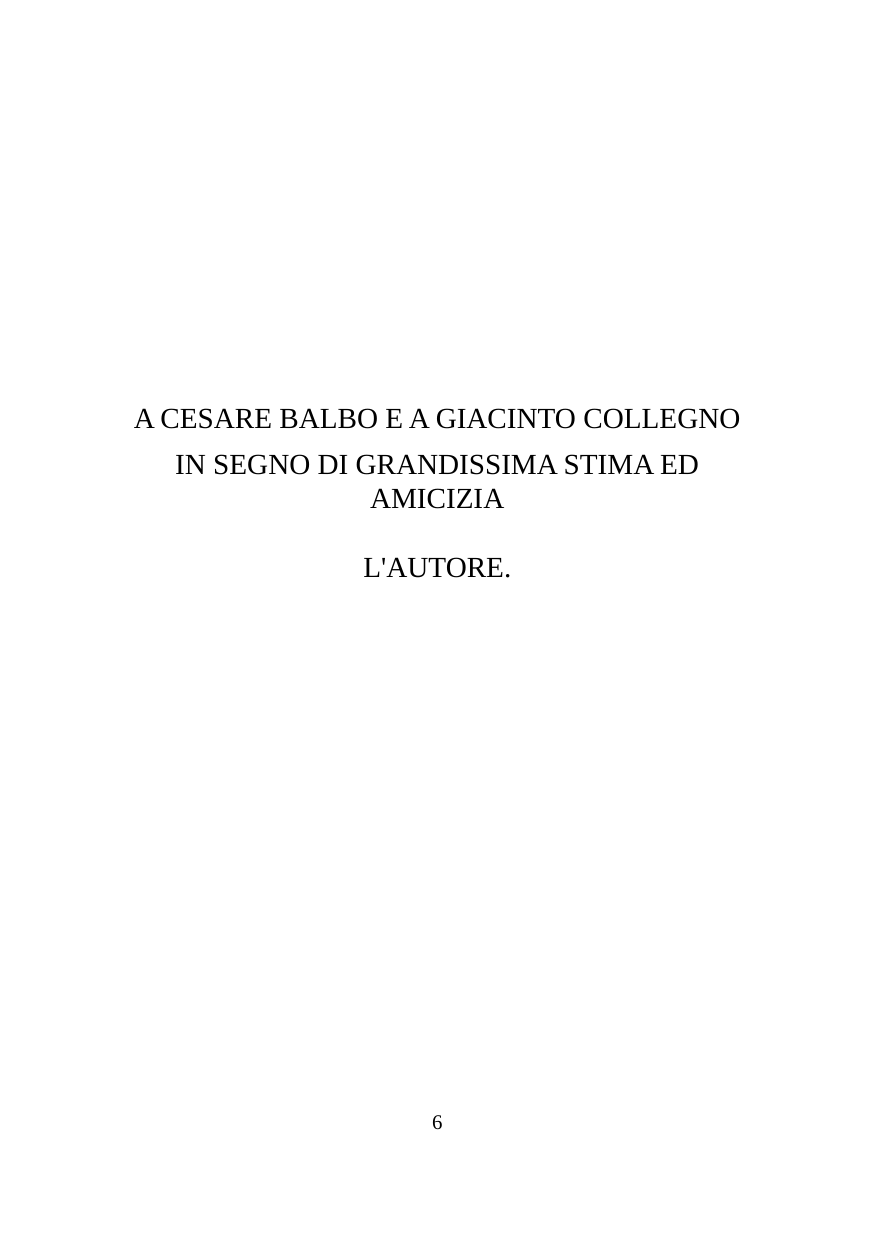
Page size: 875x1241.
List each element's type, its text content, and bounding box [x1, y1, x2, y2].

text L'AUTORE. [106, 551, 768, 584]
text A CESARE BALBO E A GIACINTO COLLEGNO [106, 402, 768, 435]
text IN SEGNO DI GRANDISSIMA STIMA ED AMICIZIA [106, 447, 768, 514]
